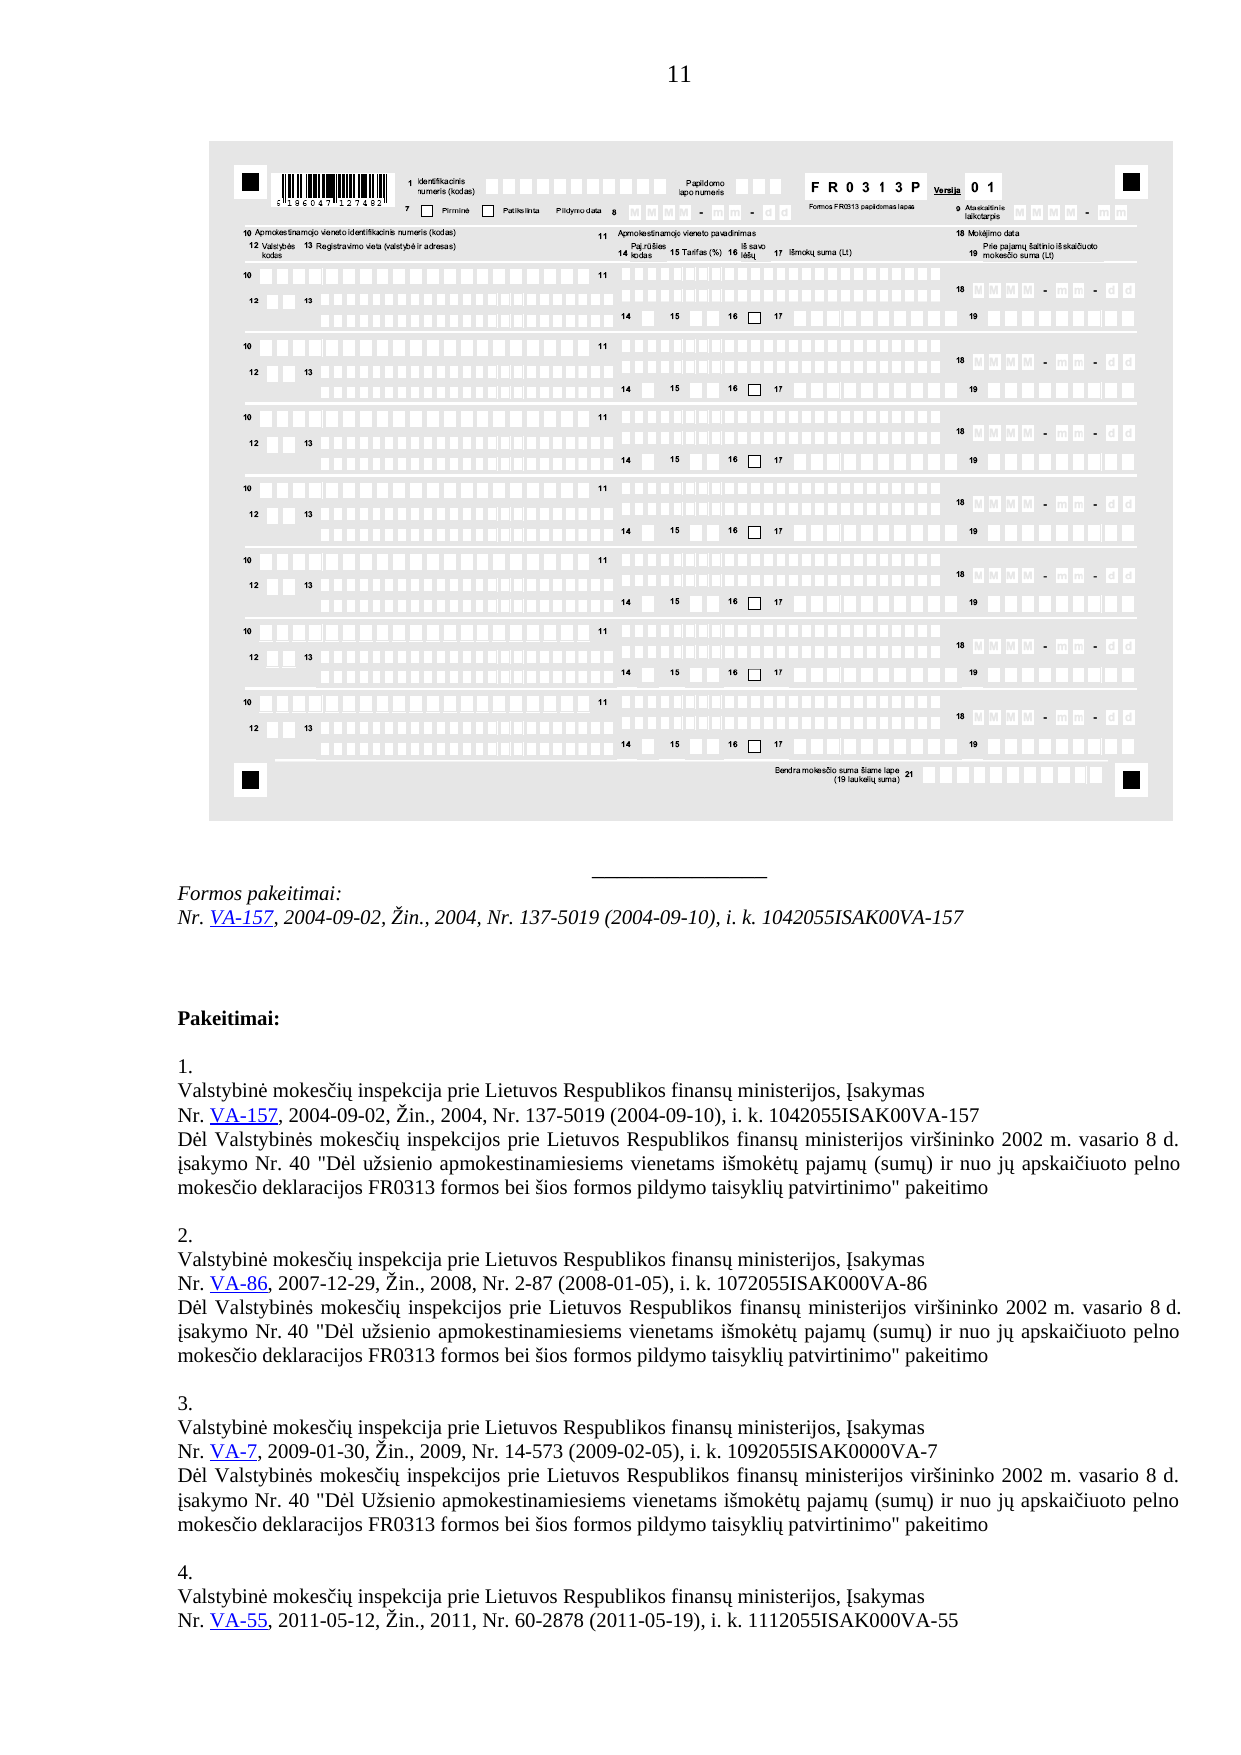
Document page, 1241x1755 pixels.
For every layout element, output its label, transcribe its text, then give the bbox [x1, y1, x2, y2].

text Nr. VA-7, 2009-01-30, Žin., 2009, Nr. 14-573 (2009-02-05), i. k. 1092055ISAK0000VA-7 [177, 1439, 1181, 1463]
text Nr. VA-86, 2007-12-29, Žin., 2008, Nr. 2-87 (2008-01-05), i. k. 1072055ISAK000VA-86 [177, 1271, 1181, 1295]
text Nr. VA-55, 2011-05-12, Žin., 2011, Nr. 60-2878 (2011-05-19), i. k. 1112055ISAK000VA-55 [177, 1608, 1181, 1632]
text Dėl Valstybinės mokesčių inspekcijos prie Lietuvos Respublikos finansų ministerijos viršininko 2002 m. vasario 8 d. įsakymo Nr. 40 "Dėl užsienio apmokestinamiesiems vienetams išmokėtų pajamų (sumų) ir nuo jų apskaičiuoto pelno mokesčio deklaracijos FR0313 formos bei šios formos pildymo taisyklių patvirtinimo" pakeitimo [177, 1127, 1181, 1199]
text Nr. VA-157, 2004-09-02, Žin., 2004, Nr. 137-5019 (2004-09-10), i. k. 1042055ISAK00VA-157 [177, 905, 1181, 929]
text Valstybinė mokesčių inspekcija prie Lietuvos Respublikos finansų ministerijos, Įsakymas [177, 1078, 1181, 1102]
text 4. [177, 1560, 1181, 1584]
text Formos pakeitimai: [177, 881, 1181, 905]
text Nr. VA-157, 2004-09-02, Žin., 2004, Nr. 137-5019 (2004-09-10), i. k. 1042055ISAK00VA-157 [177, 1102, 1181, 1127]
text 1. [177, 1054, 1181, 1078]
text Dėl Valstybinės mokesčių inspekcijos prie Lietuvos Respublikos finansų ministerijos viršininko 2002 m. vasario 8 d. įsakymo Nr. 40 "Dėl užsienio apmokestinamiesiems vienetams išmokėtų pajamų (sumų) ir nuo jų apskaičiuoto pelno mokesčio deklaracijos FR0313 formos bei šios formos pildymo taisyklių patvirtinimo" pakeitimo [177, 1295, 1181, 1367]
text Valstybinė mokesčių inspekcija prie Lietuvos Respublikos finansų ministerijos, Įsakymas [177, 1584, 1181, 1608]
text Pakeitimai: [177, 1006, 1181, 1030]
text ______________ [177, 853, 1181, 881]
text Dėl Valstybinės mokesčių inspekcijos prie Lietuvos Respublikos finansų ministerijos viršininko 2002 m. vasario 8 d. įsakymo Nr. 40 "Dėl Užsienio apmokestinamiesiems vienetams išmokėtų pajamų (sumų) ir nuo jų apskaičiuoto pelno mokesčio deklaracijos FR0313 formos bei šios formos pildymo taisyklių patvirtinimo" pakeitimo [177, 1463, 1181, 1536]
text 2. [177, 1223, 1181, 1247]
text Valstybinė mokesčių inspekcija prie Lietuvos Respublikos finansų ministerijos, Įsakymas [177, 1415, 1181, 1439]
text Valstybinė mokesčių inspekcija prie Lietuvos Respublikos finansų ministerijos, Įsakymas [177, 1247, 1181, 1271]
text 3. [177, 1391, 1181, 1415]
